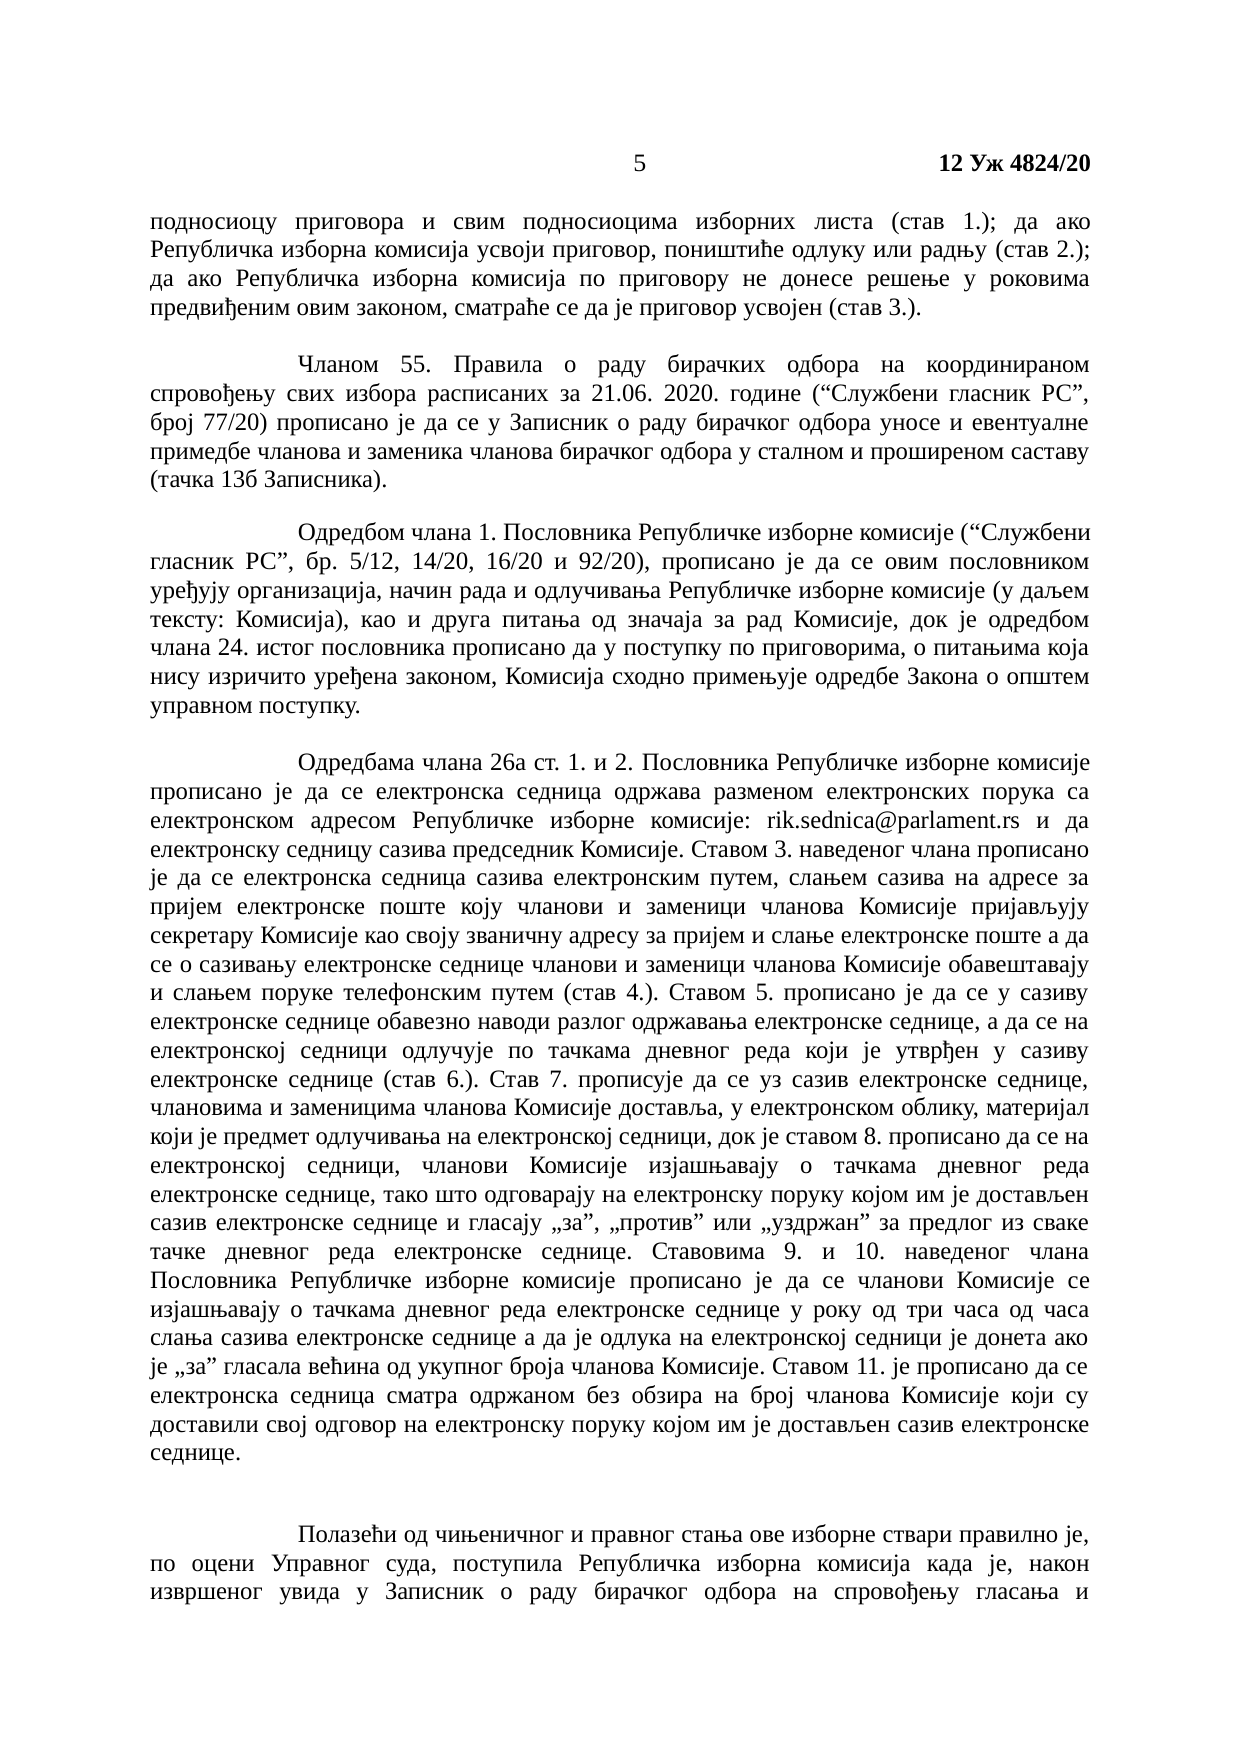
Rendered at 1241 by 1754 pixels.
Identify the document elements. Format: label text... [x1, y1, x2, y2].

text Полазећи од чињеничног и правног стања ове изборне ствари правилно је, по оцени Управног суда, поступила Републичка изборна комисија када је, након извршеног увида у Записник о раду бирачког одбора на спровођењу гласања и [150, 1519, 1091, 1605]
text Одредбама члана 26а ст. 1. и 2. Пословника Републичке изборне комисије прописано је да се електронска седница одржава разменом електронских порука са електронском адресом Републичке изборне комисије: rik.sednica@parlament.rs и да електронску седницу сазива председник Комисије. Ставом 3. наведеног члана прописано је да се електронска седница сазива електронским путем, слањем сазива на адресе за пријем електронске поште коју чланови и заменици чланова Комисије пријављују секретару Комисије као своју званичну адресу за пријем и слање електронске поште а да се о сазивању електронске седнице чланови и заменици чланова Комисије обавештавају и слањем поруке телефонским путем (став 4.). Ставом 5. прописано је да се у сазиву електронске седнице обавезно наводи разлог одржавања електронске седнице, а да се на електронској седници одлучује по тачкама дневног реда који је утврђен у сазиву електронске седнице (став 6.). Став 7. прописује да се уз сазив електронске седнице, члановима и заменицима чланова Комисије доставља, у електронском облику, материјал који је предмет одлучивања на електронској седници, док је ставом 8. прописано да се на електронској седници, чланови Комисије изјашњавају о тачкама дневног реда електронске седнице, тако што одговарају на електронску поруку којом им је достављен сазив електронске седнице и гласају „за”, „против” или „уздржан” за предлог из сваке тачке дневног реда електронске седнице. Ставовима 9. и 10. наведеног члана Пословника Републичке изборне комисије прописано је да се чланови Комисије се изјашњавају о тачкама дневног реда електронске седнице у року од три часа од часа слања сазива електронске седнице а да је одлука на електронској седници је донета ако је „за” гласала већина од укупног броја чланова Комисије. Ставом 11. је прописано да се електронска седница сматра одржаном без обзира на број чланова Комисије који су доставили свој одговор на електронску поруку којом им је достављен сазив електронске седнице. [150, 747, 1091, 1466]
text подносиоцу приговора и свим подносиоцима изборних листа (став 1.); да ако Републичка изборна комисија усвоји приговор, поништиће одлуку или радњу (став 2.); да ако Републичка изборна комисија по приговору не донесе решење у роковима предвиђеним овим законом, сматраће се да је приговор усвојен (став 3.). [150, 206, 1091, 321]
text Чланом 55. Правила о раду бирачких одбора на координираном спровођењу свих избора расписаних за 21.06. 2020. године (“Службени гласник РС”, број 77/20) прописано је да се у Записник о раду бирачког одбора уносе и евентуалне примедбе чланова и заменика чланова бирачког одбора у сталном и проширеном саставу (тачка 13б Записника). [150, 349, 1091, 493]
text Одредбом члана 1. Пословника Републичке изборне комисије (“Службени гласник РС”, бр. 5/12, 14/20, 16/20 и 92/20), прописано је да се овим пословником уређују организација, начин рада и одлучивања Републичке изборне комисије (у даљем тексту: Комисија), као и друга питања од значаја за рад Комисије, док је одредбом члана 24. истог пословника прописано да у поступку по приговорима, о питањима која нису изричито уређена законом, Комисија сходно примењује одредбе Закона о општем управном поступку. [150, 517, 1091, 719]
